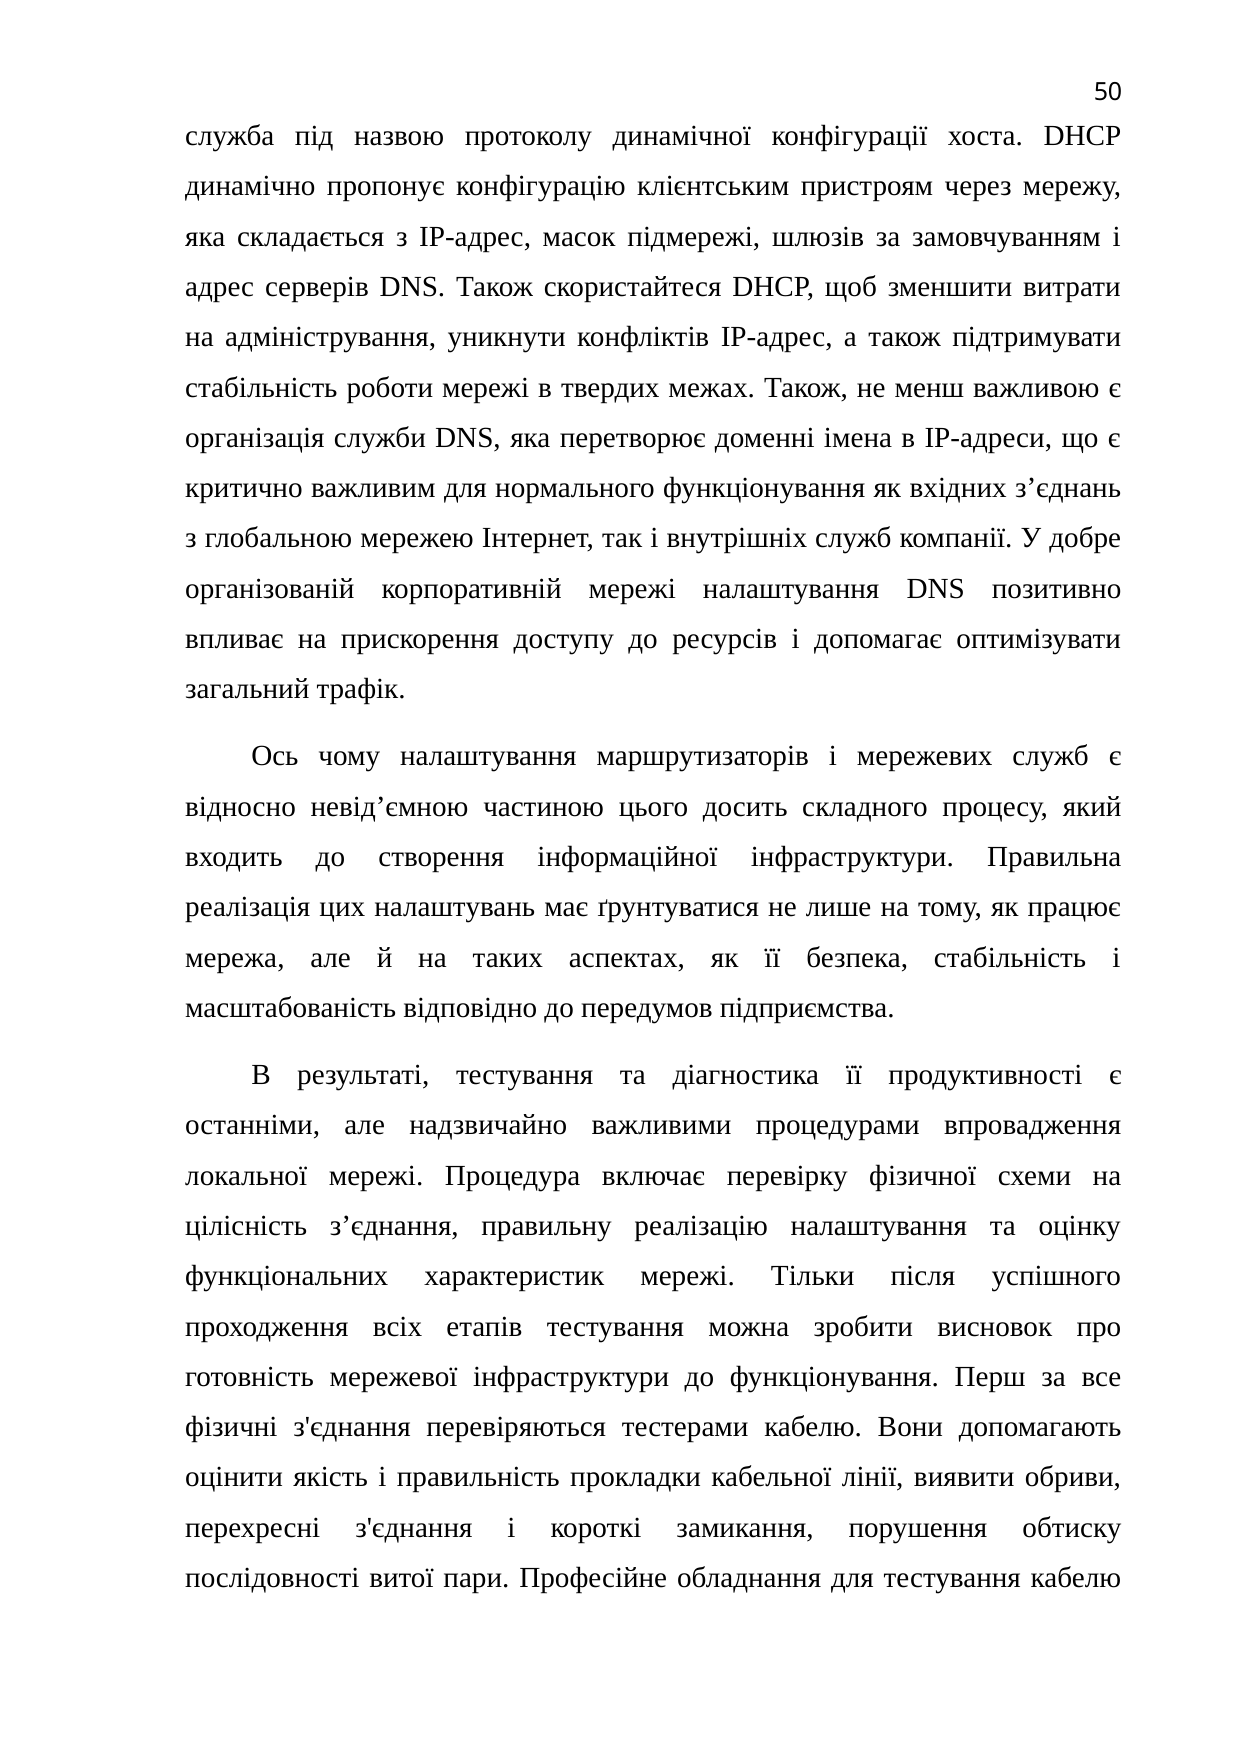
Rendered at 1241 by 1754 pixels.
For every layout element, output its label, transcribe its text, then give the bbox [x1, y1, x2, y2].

text Ось чому налаштування маршрутизаторів і мережевих служб є відносно невід’ємною частиною цього досить складного процесу, який входить до створення інформаційної інфраструктури. Правильна реалізація цих налаштувань має ґрунтуватися не лише на тому, як працює мережа, але й на таких аспектах, як її безпека, стабільність і масштабованість відповідно до передумов підприємства. [185, 738, 1122, 1024]
text В результаті, тестування та діагностика її продуктивності є останніми, але надзвичайно важливими процедурами впровадження локальної мережі. Процедура включає перевірку фізичної схеми на цілісність з’єднання, правильну реалізацію налаштування та оцінку функціональних характеристик мережі. Тільки після успішного проходження всіх етапів тестування можна зробити висновок про готовність мережевої інфраструктури до функціонування. Перш за все фізичні з'єднання перевіряються тестерами кабелю. Вони допомагають оцінити якість і правильність прокладки кабельної лінії, виявити обриви, перехресні з'єднання і короткі замикання, порушення обтиску послідовності витої пари. Професійне обладнання для тестування кабелю [185, 1057, 1122, 1594]
text служба під назвою протоколу динамічної конфігурації хоста. DHCP динамічно пропонує конфігурацію клієнтським пристроям через мережу, яка складається з IP-адрес, масок підмережі, шлюзів за замовчуванням і адрес серверів DNS. Також скористайтеся DHCP, щоб зменшити витрати на адміністрування, уникнути конфліктів IP-адрес, а також підтримувати стабільність роботи мережі в твердих межах. Також, не менш важливою є організація служби DNS, яка перетворює доменні імена в IP-адреси, що є критично важливим для нормального функціонування як вхідних з’єднань з глобальною мережею Інтернет, так і внутрішніх служб компанії. У добре організованій корпоративній мережі налаштування DNS позитивно впливає на прискорення доступу до ресурсів і допомагає оптимізувати загальний трафік. [185, 118, 1122, 705]
